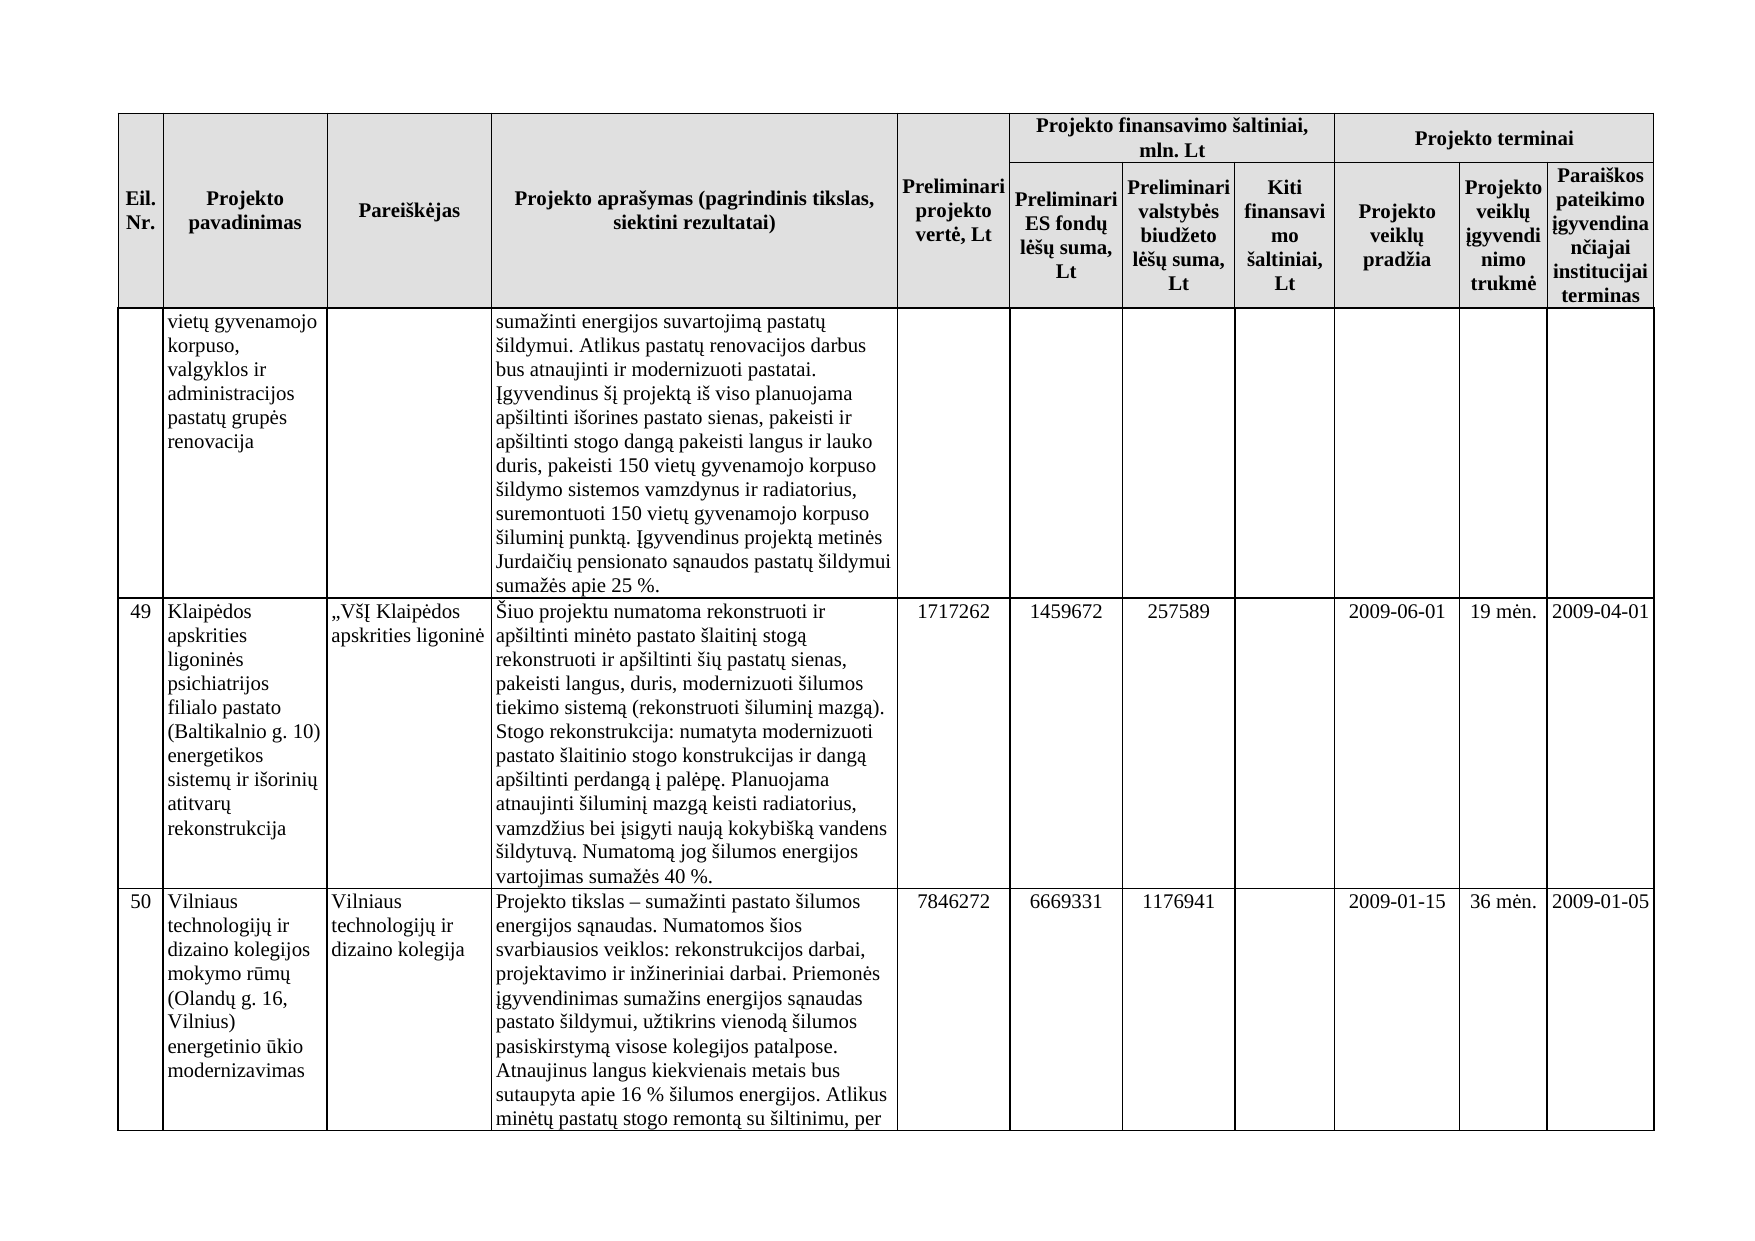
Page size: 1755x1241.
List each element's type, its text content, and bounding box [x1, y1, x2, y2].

table_cell Šiuo projektu numatoma rekonstruoti ir apšiltinti minėto pastato šlaitinį stogą rekonstruoti ir apšiltinti šių pastatų sienas, pakeisti langus, duris, modernizuoti šilumos tiekimo sistemą (rekonstruoti šiluminį mazgą). Stogo rekonstrukcija: numatyta modernizuoti pastato šlaitinio stogo konstrukcijas ir dangą apšiltinti perdangą į palėpę. Planuojama atnaujinti šiluminį mazgą keisti radiatorius, vamzdžius bei įsigyti naują kokybišką vandens šildytuvą. Numatomą jog šilumos energijos vartojimas sumažės 40 %. [492, 599, 897, 888]
table_cell Projekto tikslas – sumažinti pastato šilumos energijos sąnaudas. Numatomos šios svarbiausios veiklos: rekonstrukcijos darbai, projektavimo ir inžineriniai darbai. Priemonės įgyvendinimas sumažins energijos sąnaudas pastato šildymui, užtikrins vienodą šilumos pasiskirstymą visose kolegijos patalpose. Atnaujinus langus kiekvienais metais bus sutaupyta apie 16 % šilumos energijos. Atlikus minėtų pastatų stogo remontą su šiltinimu, per [492, 889, 897, 1130]
table_cell [1335, 309, 1459, 597]
table_cell sumažinti energijos suvartojimą pastatų šildymui. Atlikus pastatų renovacijos darbus bus atnaujinti ir modernizuoti pastatai. Įgyvendinus šį projektą iš viso planuojama apšiltinti išorines pastato sienas, pakeisti ir apšiltinti stogo dangą pakeisti langus ir lauko duris, pakeisti 150 vietų gyvenamojo korpuso šildymo sistemos vamzdynus ir radiatorius, suremontuoti 150 vietų gyvenamojo korpuso šiluminį punktą. Įgyvendinus projektą metinės Jurdaičių pensionato sąnaudos pastatų šildymui sumažės apie 25 %. [492, 309, 897, 597]
table_cell vietų gyvenamojo korpuso, valgyklos ir administracijos pastatų grupės renovacija [164, 309, 326, 597]
table_cell Preliminari valstybės biudžeto lėšų suma, Lt [1123, 163, 1234, 307]
table_cell [1236, 889, 1334, 1130]
table_cell Preliminari ES fondų lėšų suma, Lt [1010, 163, 1122, 307]
table_header Projekto finansavimo šaltiniai, mln. Lt [1010, 114, 1334, 162]
table_cell 1717262 [898, 599, 1009, 888]
table_cell 49 [119, 599, 162, 888]
table_cell [1460, 309, 1546, 597]
table_cell [1011, 309, 1122, 597]
table_cell 6669331 [1011, 889, 1122, 1130]
table_cell 2009-04-01 [1548, 599, 1653, 888]
table_cell Projekto veiklų pradžia [1335, 163, 1459, 307]
table_cell [119, 309, 162, 597]
table_header Projekto pavadinimas [164, 114, 327, 307]
table_cell 1459672 [1011, 599, 1122, 888]
table_cell 36 mėn. [1460, 889, 1546, 1130]
table_cell 2009-01-15 [1335, 889, 1459, 1130]
table_cell 19 mėn. [1460, 599, 1546, 888]
table_cell Vilniaus technologijų ir dizaino kolegijos mokymo rūmų (Olandų g. 16, Vilnius) energetinio ūkio modernizavimas [164, 889, 326, 1130]
table_header Projekto terminai [1335, 114, 1653, 162]
table_cell Vilniaus technologijų ir dizaino kolegija [328, 889, 491, 1130]
table_cell Projekto veiklų įgyvendinimo trukmė [1460, 163, 1547, 307]
table_header Projekto aprašymas (pagrindinis tikslas, siektini rezultatai) [492, 114, 897, 307]
table_cell „VšĮ Klaipėdos apskrities ligoninė [328, 599, 491, 888]
table_cell [898, 309, 1009, 597]
table_cell Klaipėdos apskrities ligoninės psichiatrijos filialo pastato (Baltikalnio g. 10) energetikos sistemų ir išorinių atitvarų rekonstrukcija [164, 599, 326, 888]
table_cell 7846272 [898, 889, 1009, 1130]
table_cell [1236, 309, 1334, 597]
table_header Eil. Nr. [119, 114, 163, 307]
table_cell 1176941 [1123, 889, 1234, 1130]
table_cell 2009-01-05 [1548, 889, 1653, 1130]
table_cell 257589 [1123, 599, 1234, 888]
table_header Pareiškėjas [328, 114, 491, 307]
table_cell [328, 309, 491, 597]
table_cell 2009-06-01 [1335, 599, 1459, 888]
table_cell [1548, 309, 1653, 597]
table_cell [1123, 309, 1234, 597]
table_cell Kiti finansavimo šaltiniai, Lt [1235, 163, 1334, 307]
table_cell [1236, 599, 1334, 888]
table_header Preliminari projekto vertė, Lt [898, 114, 1009, 307]
table_cell Paraiškos pateikimo įgyvendinančiajai institucijai terminas [1548, 163, 1653, 307]
table_cell 50 [119, 889, 162, 1130]
